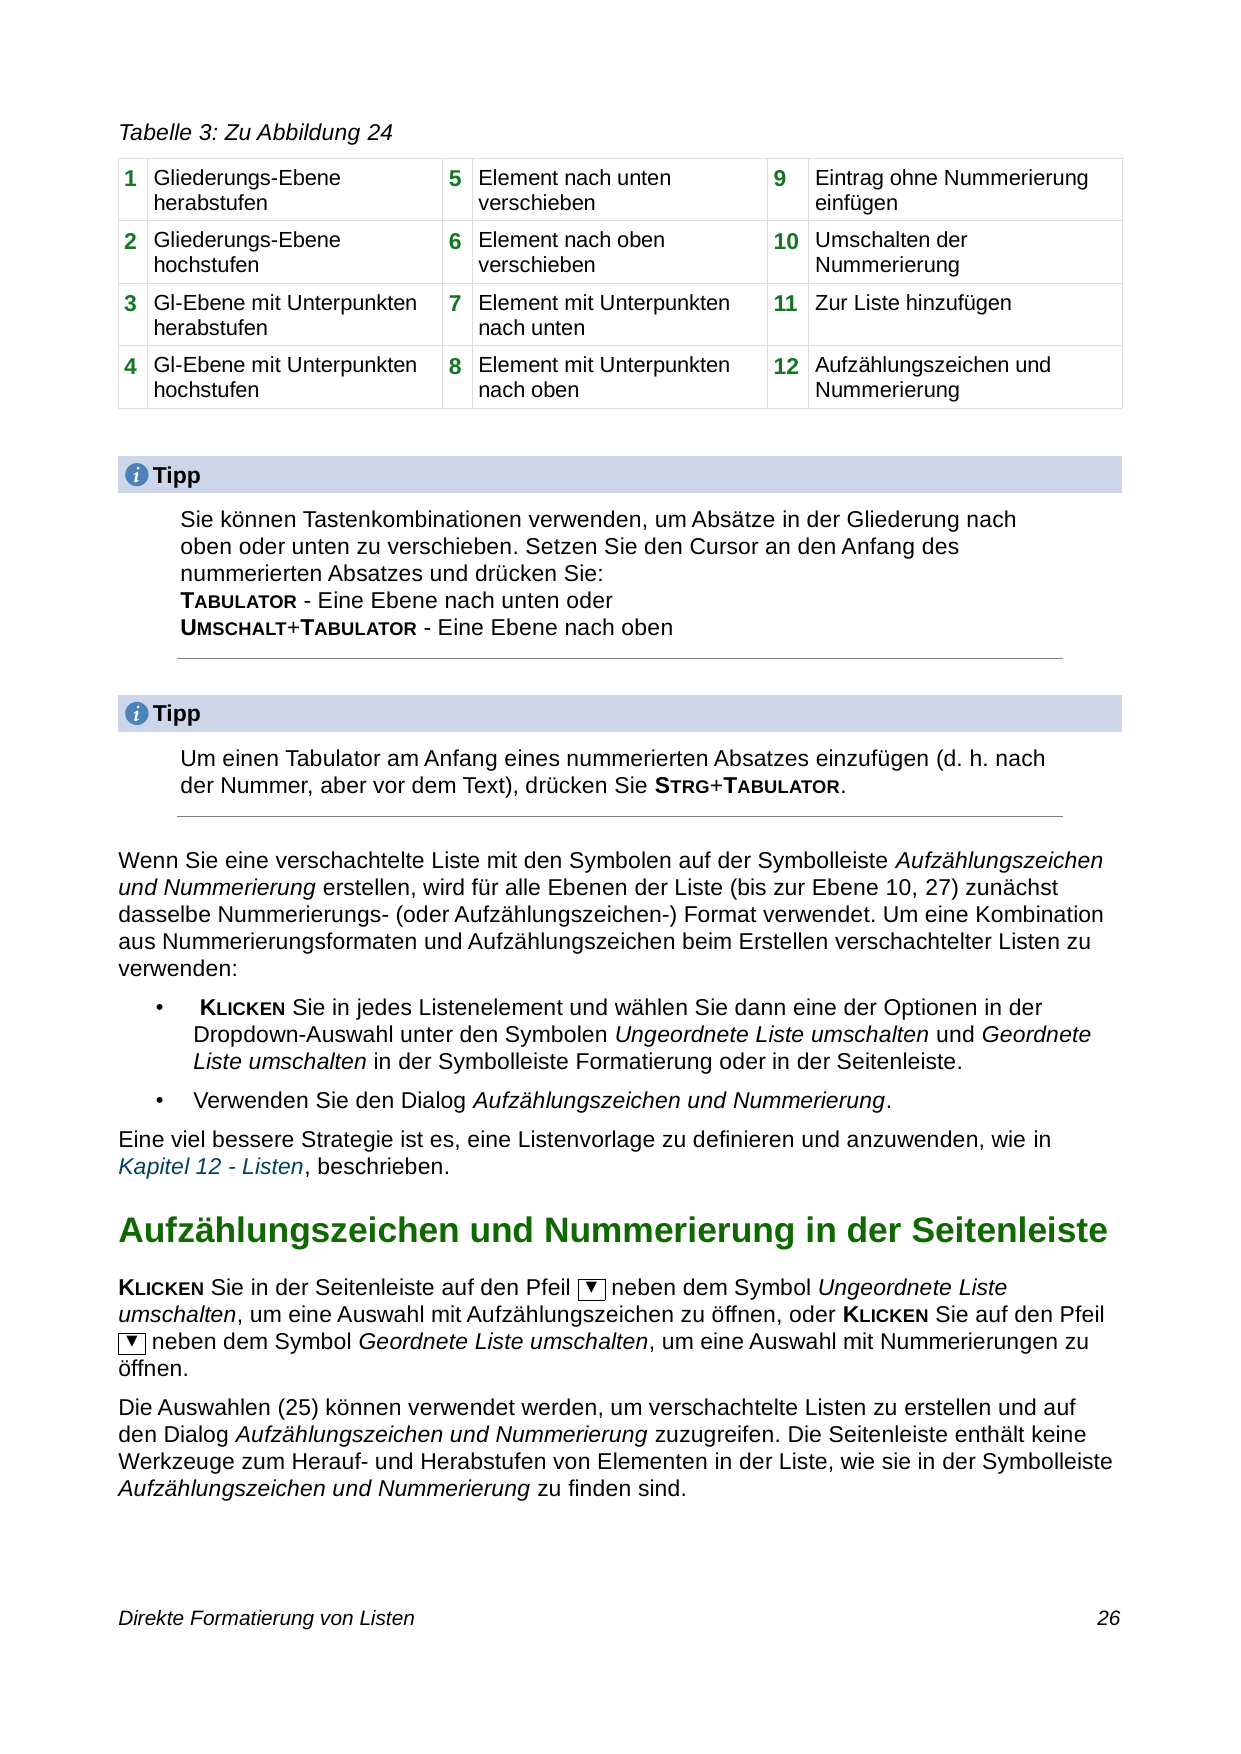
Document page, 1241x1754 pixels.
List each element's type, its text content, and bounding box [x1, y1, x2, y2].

text Wenn Sie eine verschachtelte Liste mit den Symbolen auf der Symbolleiste Aufzählungszeichen und Nummerierung erstellen, wird für alle Ebenen der Liste (bis zur Ebene 10, Abbildung 27) zunächst dasselbe Nummerierungs- (oder Aufzählungszeichen-) Format verwendet. Um eine Kombination aus Nummerierungsformaten und Aufzählungszeichen beim Erstellen verschachtelter Listen zu verwenden: [118, 846, 1122, 982]
table_cell 3 [119, 284, 147, 345]
table_header Element nach unten verschieben [473, 159, 767, 220]
table_cell Umschalten der Nummerierung [809, 221, 1122, 283]
subtitle Aufzählungszeichen und Nummerierung in der Seitenleiste [118, 1209, 1122, 1249]
text Klicken Sie in der Seitenleiste auf den Pfeil ▾ neben dem Symbol Ungeordnete Liste umschalten, um eine Auswahl mit Aufzählungszeichen zu öffnen, oder Klicken Sie auf den Pfeil ▾ neben dem Symbol Geordnete Liste umschalten, um eine Auswahl mit Nummerierungen zu öffnen. [118, 1273, 1122, 1382]
table_cell Gl-Ebene mit Unterpunkten hochstufen [148, 346, 442, 408]
table_cell Element mit Unterpunkten nach unten [473, 284, 767, 345]
text Eine viel bessere Strategie ist es, eine Listenvorlage zu definieren und anzuwenden, wie in Kapitel 12 - Listen, beschrieben. [118, 1125, 1122, 1179]
table_header Gliederungs-Ebene herabstufen [148, 159, 442, 220]
table_cell Gliederungs-Ebene hochstufen [148, 221, 442, 283]
table_header 5 [443, 159, 472, 220]
table_cell 6 [443, 221, 472, 283]
list Verwenden Sie den Dialog Aufzählungszeichen und Nummerierung. [156, 1086, 1122, 1113]
table_cell Zur Liste hinzufügen [809, 284, 1122, 345]
table_cell 11 [768, 284, 808, 345]
table_cell Element nach oben verschieben [473, 221, 767, 283]
table_header Eintrag ohne Nummerierung einfügen [809, 159, 1122, 220]
list Klicken Sie in jedes Listenelement und wählen Sie dann eine der Optionen in der Dropdown-Auswahl unter den Symbolen Ungeordnete Liste umschalten und Geordnete Liste umschalten in der Symbolleiste Formatierung oder in der Seitenleiste. [156, 993, 1122, 1075]
text Um einen Tabulator am Anfang eines nummerierten Absatzes einzufügen (d. h. nach der Nummer, aber vor dem Text), drücken Sie Strg+Tabulator. [177, 744, 1063, 816]
table_cell Aufzählungszeichen und Nummerierung [809, 346, 1122, 408]
table_cell Element mit Unterpunkten nach oben [473, 346, 767, 408]
table_cell 12 [768, 346, 808, 408]
text Die Auswahlen (Abbildung 25) können verwendet werden, um verschachtelte Listen zu erstellen und auf den Dialog Aufzählungszeichen und Nummerierung zuzugreifen. Die Seitenleiste enthält keine Werkzeuge zum Herauf- und Herabstufen von Elementen in der Liste, wie sie in der Symbolleiste Aufzählungszeichen und Nummerierung zu finden sind. [118, 1393, 1122, 1502]
table_cell 2 [119, 221, 147, 283]
table_header 9 [768, 159, 808, 220]
table_cell 10 [768, 221, 808, 283]
subtitle Tipp [118, 456, 1122, 493]
text Tabelle 3: Zu Abbildung 24 [118, 118, 1122, 145]
table_cell Gl-Ebene mit Unterpunkten herabstufen [148, 284, 442, 345]
table_cell 8 [443, 346, 472, 408]
text Sie können Tastenkombinationen verwenden, um Absätze in der Gliederung nach oben oder unten zu verschieben. Setzen Sie den Cursor an den Anfang des nummerierten Absatzes und drücken Sie: Tabulator - Eine Ebene nach unten oder Umschalt+Tabulator - Eine Ebene nach oben [177, 505, 1063, 658]
table_cell 4 [119, 346, 147, 408]
table_header 1 [119, 159, 147, 220]
subtitle Tipp [118, 695, 1122, 732]
table_cell 7 [443, 284, 472, 345]
